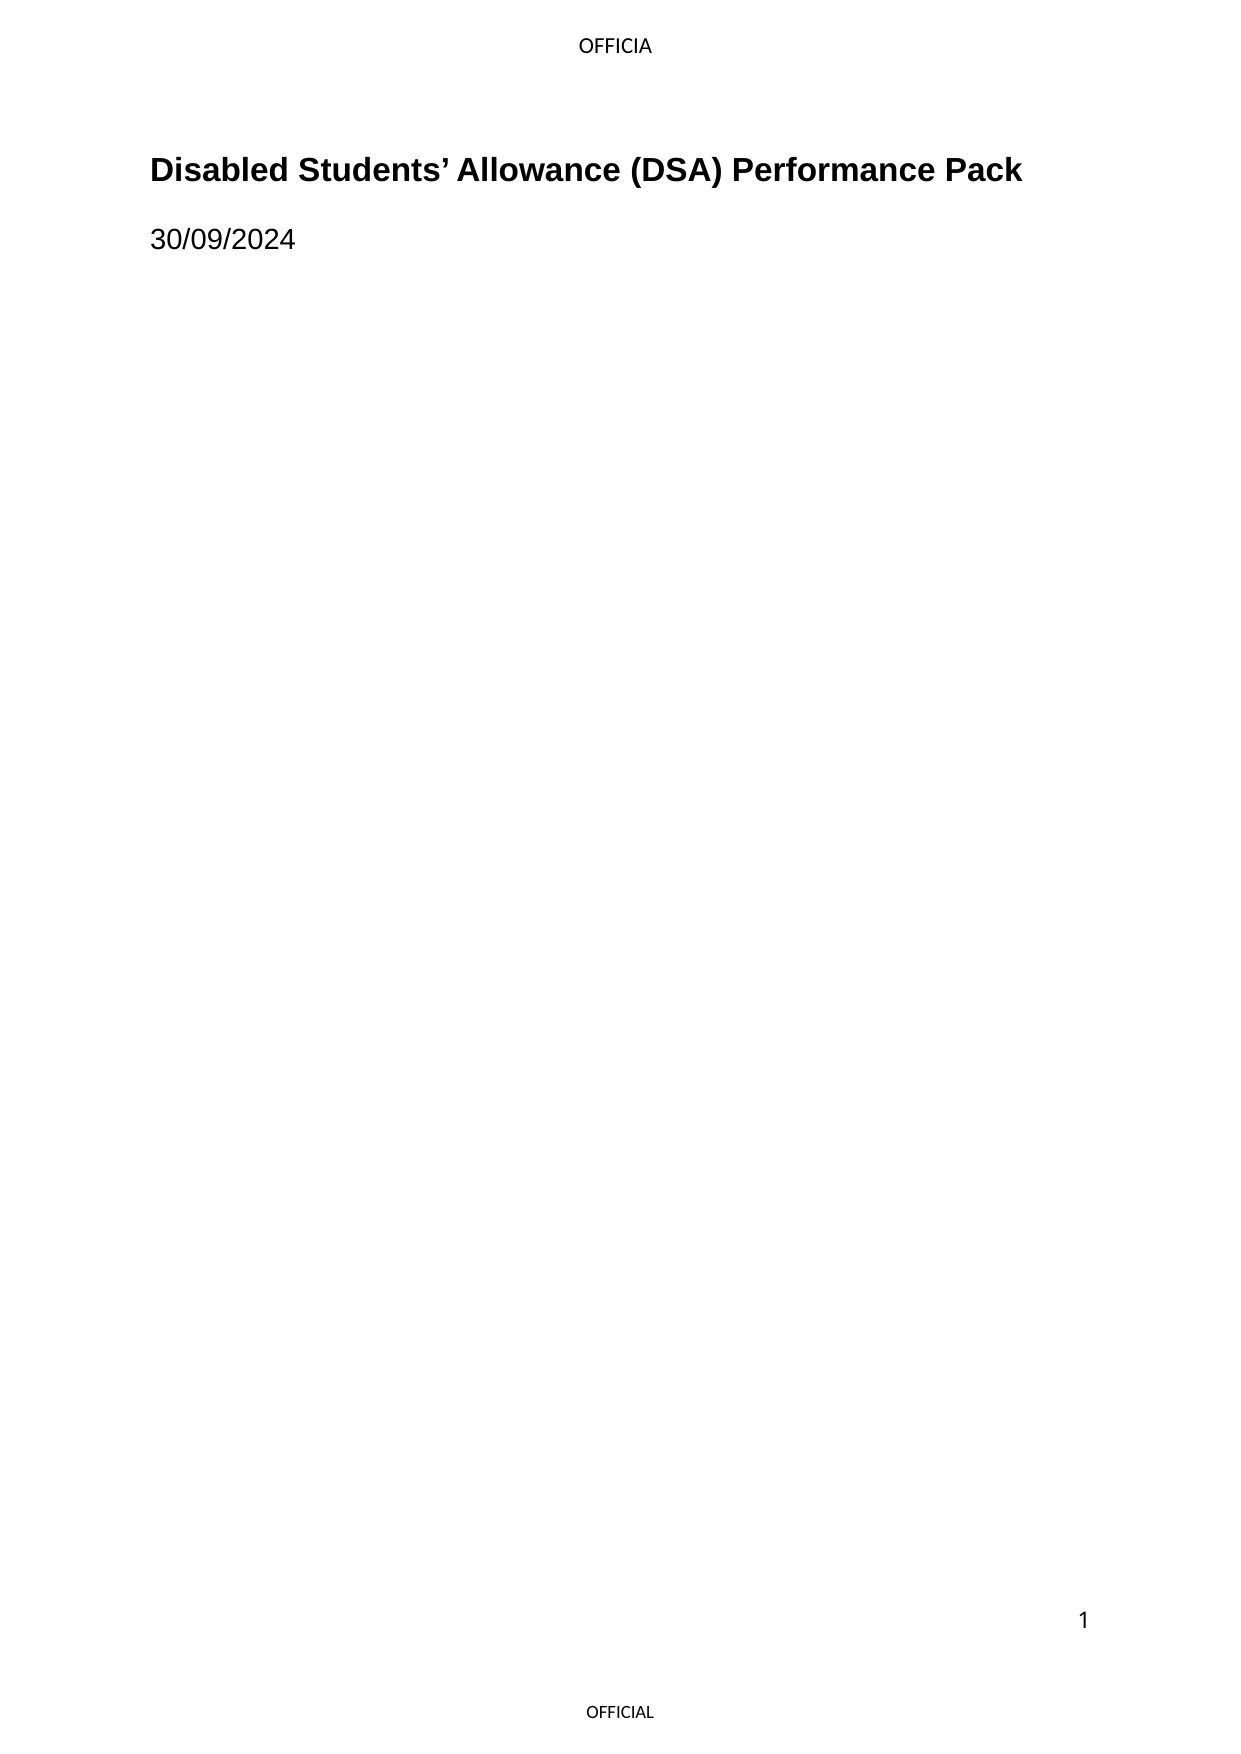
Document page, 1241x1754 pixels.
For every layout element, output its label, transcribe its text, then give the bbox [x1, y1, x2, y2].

text Disabled Students’ Allowance (DSA) Performance Pack [150, 150, 1090, 188]
text 30/09/2024 [150, 222, 1090, 256]
